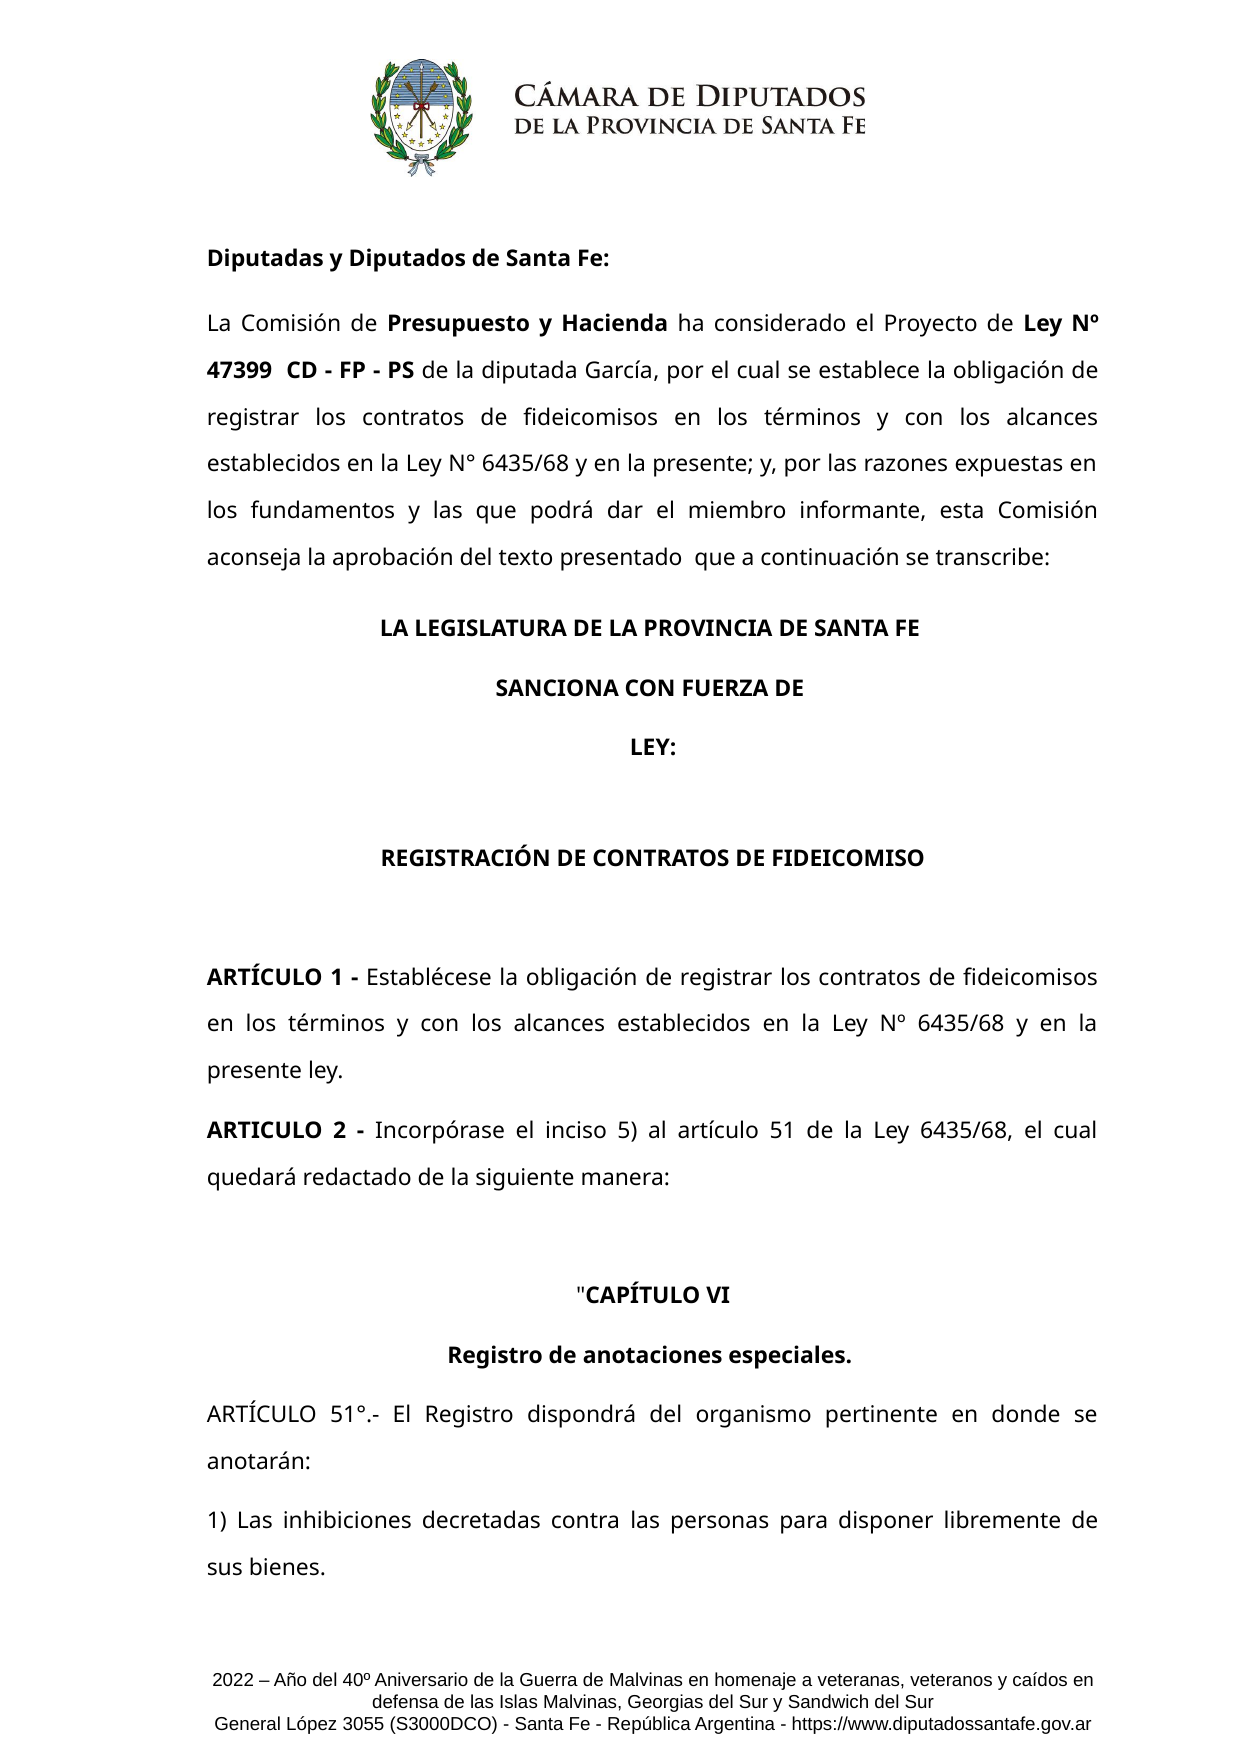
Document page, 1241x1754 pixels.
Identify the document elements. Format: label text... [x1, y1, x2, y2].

title SANCIONA CON FUERZA DE [207, 672, 1099, 703]
picture [370, 59, 866, 181]
title LEY: [207, 731, 1099, 762]
text ARTÍCULO 1 - Establécese la obligación de registrar los contratos de fideicomisos en los términos y con los alcances establecidos en la Ley Nº 6435/68 y en la presente ley. [207, 961, 1099, 1086]
text La Comisión de Presupuesto y Hacienda ha considerado el Proyecto de Ley Nº 47399 CD - FP - PS de la diputada García, por el cual se establece la obligación de registrar los contratos de fideicomisos en los términos y con los alcances establecidos en la Ley N° 6435/68 y en la presente; y, por las razones expuestas en los fundamentos y las que podrá dar el miembro informante, esta Comisión aconseja la aprobación del texto presentado que a continuación se transcribe: [207, 307, 1099, 572]
text Diputadas y Diputados de Santa Fe: [207, 242, 1099, 273]
text ARTÍCULO 51°.- El Registro dispondrá del organismo pertinente en donde se anotarán: [207, 1398, 1099, 1476]
text REGISTRACIÓN DE CONTRATOS DE FIDEICOMISO [207, 842, 1099, 873]
text ARTICULO 2 - Incorpórase el inciso 5) al artículo 51 de la Ley 6435/68, el cual quedará redactado de la siguiente manera: [207, 1114, 1099, 1192]
text 1) Las inhibiciones decretadas contra las personas para disponer libremente de sus bienes. [207, 1504, 1099, 1582]
text "CAPÍTULO VI [207, 1279, 1099, 1311]
title LA LEGISLATURA DE LA PROVINCIA DE SANTA FE [207, 612, 1099, 643]
text Registro de anotaciones especiales. [207, 1339, 1099, 1370]
